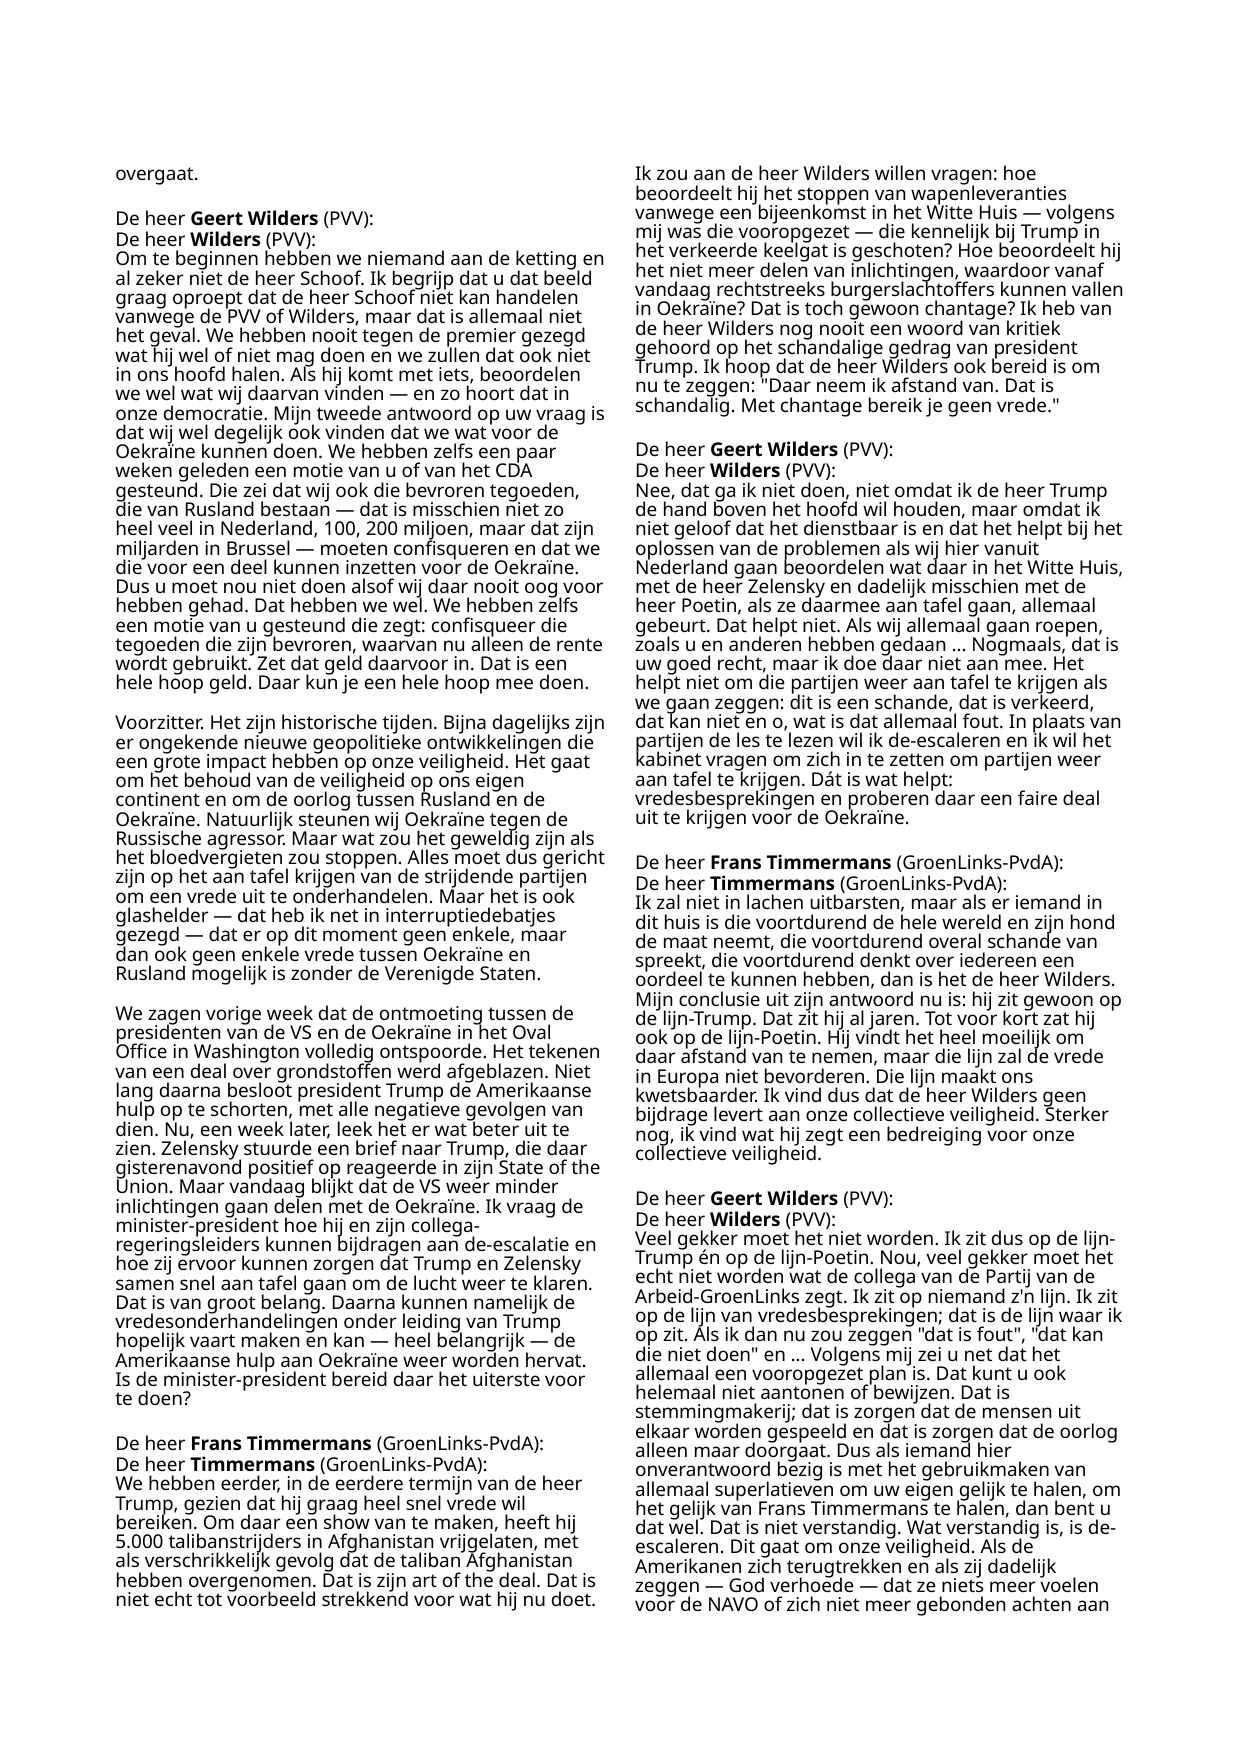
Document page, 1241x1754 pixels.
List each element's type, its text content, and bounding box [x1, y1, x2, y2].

text Ik zou aan de heer Wilders willen vragen: hoe beoordeelt hij het stoppen van wapenleveranties vanwege een bijeenkomst in het Witte Huis — volgens mij was die vooropgezet — die kennelijk bij Trump in het verkeerde keelgat is geschoten? Hoe beoordeelt hij het niet meer delen van inlichtingen, waardoor vanaf vandaag rechtstreeks burgerslachtoffers kunnen vallen in Oekraïne? Dat is toch gewoon chantage? Ik heb van de heer Wilders nog nooit een woord van kritiek gehoord op het schandalige gedrag van president Trump. Ik hoop dat de heer Wilders ook bereid is om nu te zeggen: "Daar neem ik afstand van. Dat is schandalig. Met chantage bereik je geen vrede." [635, 165, 1125, 416]
text De heer Frans Timmermans (GroenLinks-PvdA): [115, 1430, 605, 1456]
text Ik zal niet in lachen uitbarsten, maar als er iemand in dit huis is die voortdurend de hele wereld en zijn hond de maat neemt, die voortdurend overal schande van spreekt, die voortdurend denkt over iedereen een oordeel te kunnen hebben, dan is het de heer Wilders. Mijn conclusie uit zijn antwoord nu is: hij zit gewoon op de lijn-Trump. Dat zit hij al jaren. Tot voor kort zat hij ook op de lijn-Poetin. Hij vindt het heel moeilijk om daar afstand van te nemen, maar die lijn zal de vrede in Europa niet bevorderen. Die lijn maakt ons kwetsbaarder. Ik vind dus dat de heer Wilders geen bijdrage levert aan onze collectieve veiligheid. Sterker nog, ik vind wat hij zegt een bedreiging voor onze collectieve veiligheid. [635, 894, 1125, 1164]
text De heer Timmermans (GroenLinks-PvdA): [635, 875, 1125, 894]
text We zagen vorige week dat de ontmoeting tussen de presidenten van de VS en de Oekraïne in het Oval Office in Washington volledig ontspoorde. Het tekenen van een deal over grondstoffen werd afgeblazen. Niet lang daarna besloot president Trump de Amerikaanse hulp op te schorten, met alle negatieve gevolgen van dien. Nu, een week later, leek het er wat beter uit te zien. Zelensky stuurde een brief naar Trump, die daar gisterenavond positief op reageerde in zijn State of the Union. Maar vandaag blijkt dat de VS weer minder inlichtingen gaan delen met de Oekraïne. Ik vraag de minister-president hoe hij en zijn collega-regeringsleiders kunnen bijdragen aan de-escalatie en hoe zij ervoor kunnen zorgen dat Trump en Zelensky samen snel aan tafel gaan om de lucht weer te klaren. Dat is van groot belang. Daarna kunnen namelijk de vredesonderhandelingen onder leiding van Trump hopelijk vaart maken en kan — heel belangrijk — de Amerikaanse hulp aan Oekraïne weer worden hervat. Is de minister-president bereid daar het uiterste voor te doen? [115, 1005, 605, 1409]
text Voorzitter. Het zijn historische tijden. Bijna dagelijks zijn er ongekende nieuwe geopolitieke ontwikkelingen die een grote impact hebben op onze veiligheid. Het gaat om het behoud van de veiligheid op ons eigen continent en om de oorlog tussen Rusland en de Oekraïne. Natuurlijk steunen wij Oekraïne tegen de Russische agressor. Maar wat zou het geweldig zijn als het bloedvergieten zou stoppen. Alles moet dus gericht zijn op het aan tafel krijgen van de strijdende partijen om een vrede uit te onderhandelen. Maar het is ook glashelder — dat heb ik net in interruptiedebatjes gezegd — dat er op dit moment geen enkele, maar dan ook geen enkele vrede tussen Oekraïne en Rusland mogelijk is zonder de Verenigde Staten. [115, 714, 605, 984]
text De heer Wilders (PVV): [115, 231, 605, 250]
text Om te beginnen hebben we niemand aan de ketting en al zeker niet de heer Schoof. Ik begrijp dat u dat beeld graag oproept dat de heer Schoof niet kan handelen vanwege de PVV of Wilders, maar dat is allemaal niet het geval. We hebben nooit tegen de premier gezegd wat hij wel of niet mag doen en we zullen dat ook niet in ons hoofd halen. Als hij komt met iets, beoordelen we wel wat wij daarvan vinden — en zo hoort dat in onze democratie. Mijn tweede antwoord op uw vraag is dat wij wel degelijk ook vinden dat we wat voor de Oekraïne kunnen doen. We hebben zelfs een paar weken geleden een motie van u of van het CDA gesteund. Die zei dat wij ook die bevroren tegoeden, die van Rusland bestaan — dat is misschien niet zo heel veel in Nederland, 100, 200 miljoen, maar dat zijn miljarden in Brussel — moeten confisqueren en dat we die voor een deel kunnen inzetten voor de Oekraïne. Dus u moet nou niet doen alsof wij daar nooit oog voor hebben gehad. Dat hebben we wel. We hebben zelfs een motie van u gesteund die zegt: confisqueer die tegoeden die zijn bevroren, waarvan nu alleen de rente wordt gebruikt. Zet dat geld daarvoor in. Dat is een hele hoop geld. Daar kun je een hele hoop mee doen. [115, 250, 605, 694]
text Veel gekker moet het niet worden. Ik zit dus op de lijn-Trump én op de lijn-Poetin. Nou, veel gekker moet het echt niet worden wat de collega van de Partij van de Arbeid-GroenLinks zegt. Ik zit op niemand z'n lijn. Ik zit op de lijn van vredesbesprekingen; dat is de lijn waar ik op zit. Als ik dan nu zou zeggen "dat is fout", "dat kan die niet doen" en … Volgens mij zei u net dat het allemaal een vooropgezet plan is. Dat kunt u ook helemaal niet aantonen of bewijzen. Dat is stemmingmakerij; dat is zorgen dat de mensen uit elkaar worden gespeeld en dat is zorgen dat de oorlog alleen maar doorgaat. Dus als iemand hier onverantwoord bezig is met het gebruikmaken van allemaal superlatieven om uw eigen gelijk te halen, om het gelijk van Frans Timmermans te halen, dan bent u dat wel. Dat is niet verstandig. Wat verstandig is, is de-escaleren. Dit gaat om onze veiligheid. Als de Amerikanen zich terugtrekken en als zij dadelijk zeggen — God verhoede — dat ze niets meer voelen voor de NAVO of zich niet meer gebonden achten aan [635, 1230, 1125, 1615]
text De heer Geert Wilders (PVV): [635, 1185, 1125, 1211]
text overgaat. [115, 165, 605, 184]
text De heer Geert Wilders (PVV): [115, 205, 605, 231]
text We hebben eerder, in de eerdere termijn van de heer Trump, gezien dat hij graag heel snel vrede wil bereiken. Om daar een show van te maken, heeft hij 5.000 talibanstrijders in Afghanistan vrijgelaten, met als verschrikkelijk gevolg dat de taliban Afghanistan hebben overgenomen. Dat is zijn art of the deal. Dat is niet echt tot voorbeeld strekkend voor wat hij nu doet. [115, 1475, 605, 1610]
text De heer Wilders (PVV): [635, 462, 1125, 482]
text De heer Geert Wilders (PVV): [635, 437, 1125, 462]
text De heer Timmermans (GroenLinks-PvdA): [115, 1456, 605, 1475]
text De heer Frans Timmermans (GroenLinks-PvdA): [635, 849, 1125, 875]
text Nee, dat ga ik niet doen, niet omdat ik de heer Trump de hand boven het hoofd wil houden, maar omdat ik niet geloof dat het dienstbaar is en dat het helpt bij het oplossen van de problemen als wij hier vanuit Nederland gaan beoordelen wat daar in het Witte Huis, met de heer Zelensky en dadelijk misschien met de heer Poetin, als ze daarmee aan tafel gaan, allemaal gebeurt. Dat helpt niet. Als wij allemaal gaan roepen, zoals u en anderen hebben gedaan … Nogmaals, dat is uw goed recht, maar ik doe daar niet aan mee. Het helpt niet om die partijen weer aan tafel te krijgen als we gaan zeggen: dit is een schande, dat is verkeerd, dat kan niet en o, wat is dat allemaal fout. In plaats van partijen de les te lezen wil ik de-escaleren en ik wil het kabinet vragen om zich in te zetten om partijen weer aan tafel te krijgen. Dát is wat helpt: vredesbesprekingen en proberen daar een faire deal uit te krijgen voor de Oekraïne. [635, 482, 1125, 828]
text De heer Wilders (PVV): [635, 1211, 1125, 1230]
